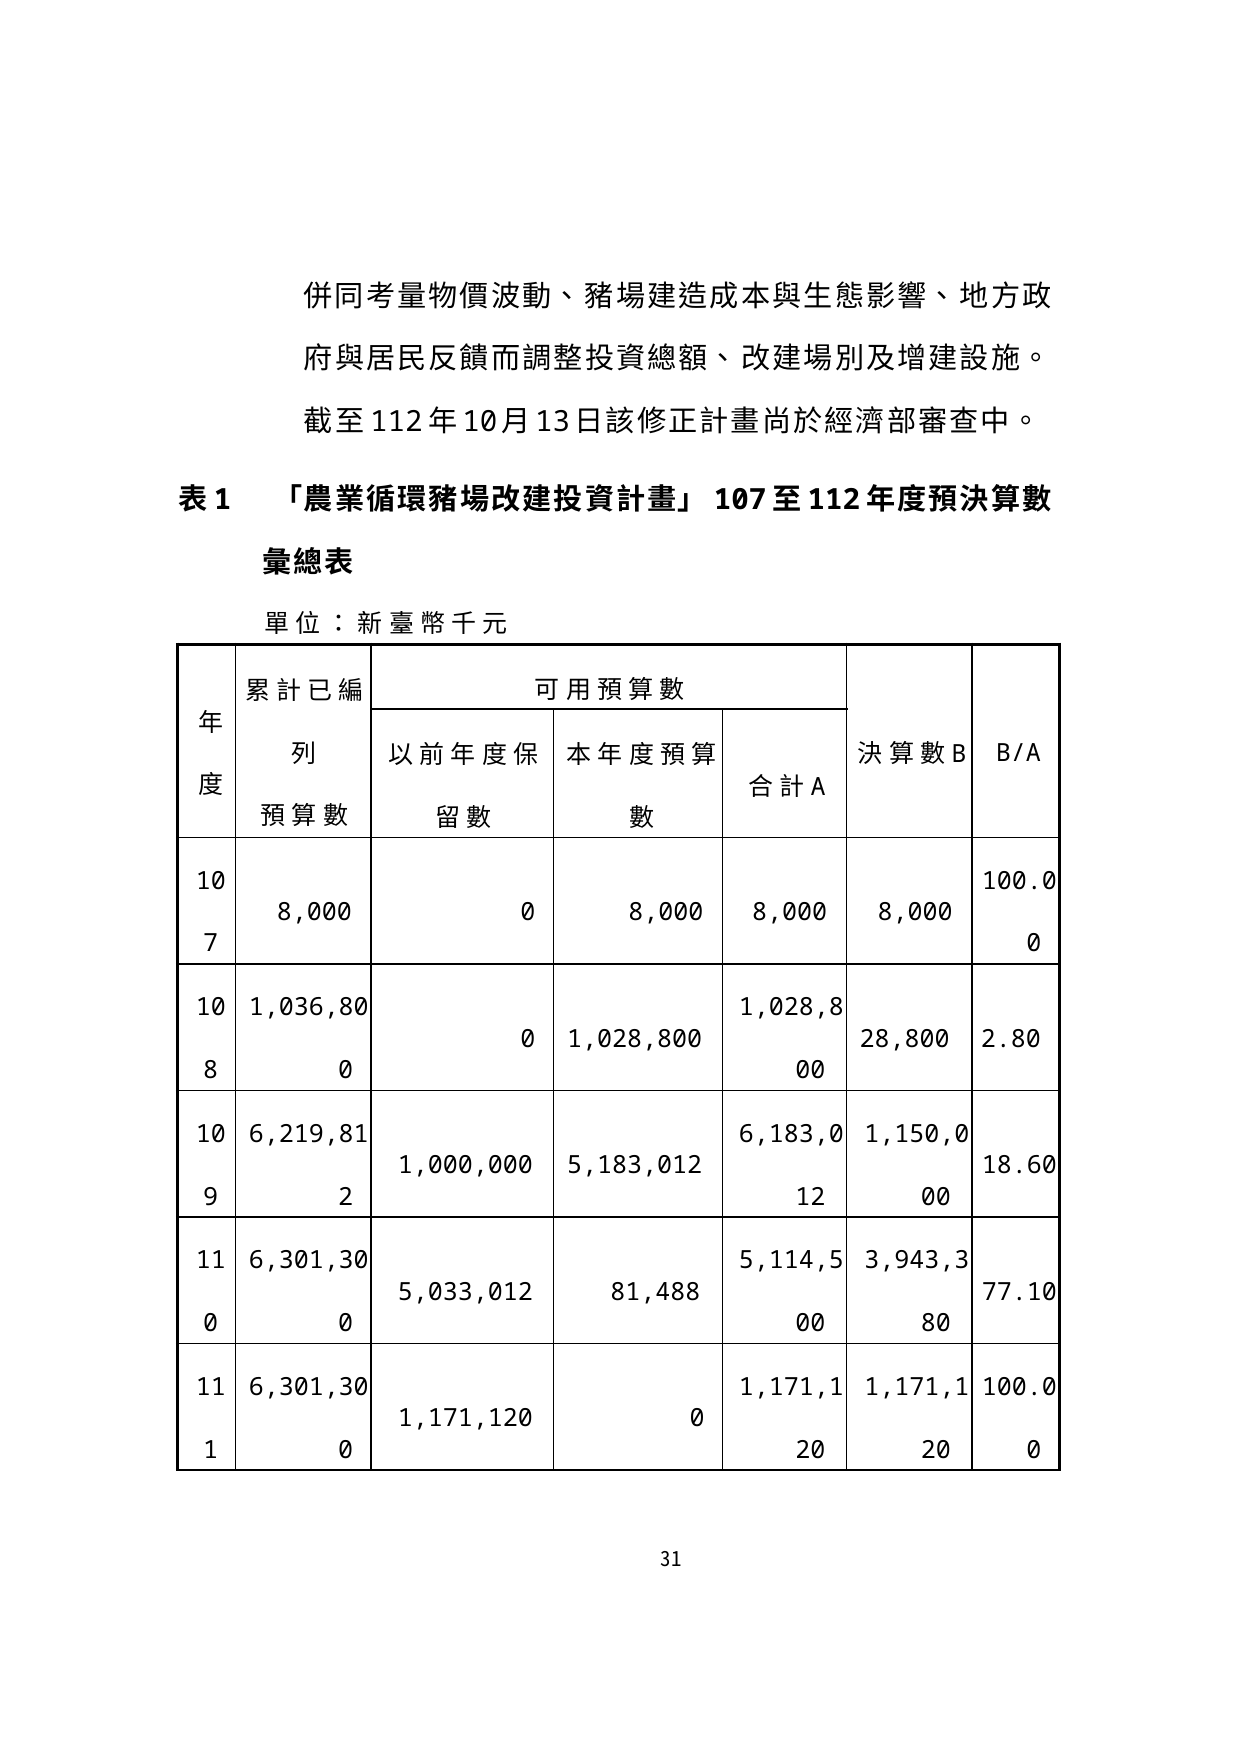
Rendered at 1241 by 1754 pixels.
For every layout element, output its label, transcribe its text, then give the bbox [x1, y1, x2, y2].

table_header 年度 [179, 646, 235, 836]
table_cell 107 [179, 838, 235, 963]
table_cell 6,301,300 [236, 1344, 370, 1469]
table_header 可用預算數 [372, 646, 846, 708]
table_cell 1,171,120 [372, 1344, 553, 1469]
table_header B/A [973, 646, 1058, 836]
table_cell 5,033,012 [372, 1218, 553, 1343]
table_cell 本年度預算數 [554, 710, 722, 836]
table_cell 5,114,500 [723, 1218, 846, 1343]
table_cell 以前年度保留數 [372, 710, 553, 836]
table_cell 1,028,800 [554, 965, 722, 1089]
table_cell 1,036,800 [236, 965, 370, 1089]
table_cell 1,150,000 [847, 1091, 971, 1216]
table_cell 6,301,300 [236, 1218, 370, 1343]
table_cell 0 [372, 838, 553, 963]
table_cell 1,171,120 [723, 1344, 846, 1469]
table_cell 0 [372, 965, 553, 1089]
text 表1 「農業循環豬場改建投資計畫」107至112年度預決算數彙總表 單位：新臺幣千元 [177, 455, 1063, 643]
table_cell 77.10 [973, 1218, 1058, 1343]
table_cell 1,171,120 [847, 1344, 971, 1469]
table_cell 2.80 [973, 965, 1058, 1089]
table_header 累計已編列 預算數 [236, 646, 370, 836]
text 併同考量物價波動、豬場建造成本與生態影響、地方政府與居民反饋而調整投資總額、改建場別及增建設施。截至112年10月13日該修正計畫尚於經濟部審查中。 [266, 252, 1063, 439]
table_header 決算數B [847, 646, 971, 836]
table_cell 合計A [723, 710, 846, 836]
table_cell 18.60 [973, 1091, 1058, 1216]
table_cell 100.00 [973, 838, 1058, 963]
table_cell 110 [179, 1218, 235, 1343]
table_cell 1,028,800 [723, 965, 846, 1089]
table_cell 3,943,380 [847, 1218, 971, 1343]
table_cell 8,000 [723, 838, 846, 963]
table_cell 81,488 [554, 1218, 722, 1343]
table_cell 1,000,000 [372, 1091, 553, 1216]
table_cell 8,000 [554, 838, 722, 963]
table_cell 8,000 [847, 838, 971, 963]
table_cell 108 [179, 965, 235, 1089]
table_cell 8,000 [236, 838, 370, 963]
table_cell 6,219,812 [236, 1091, 370, 1216]
table_cell 109 [179, 1091, 235, 1216]
table_cell 111 [179, 1344, 235, 1469]
table_cell 5,183,012 [554, 1091, 722, 1216]
table_cell 6,183,012 [723, 1091, 846, 1216]
table_cell 0 [554, 1344, 722, 1469]
table_cell 28,800 [847, 965, 971, 1089]
table_cell 100.00 [973, 1344, 1058, 1469]
